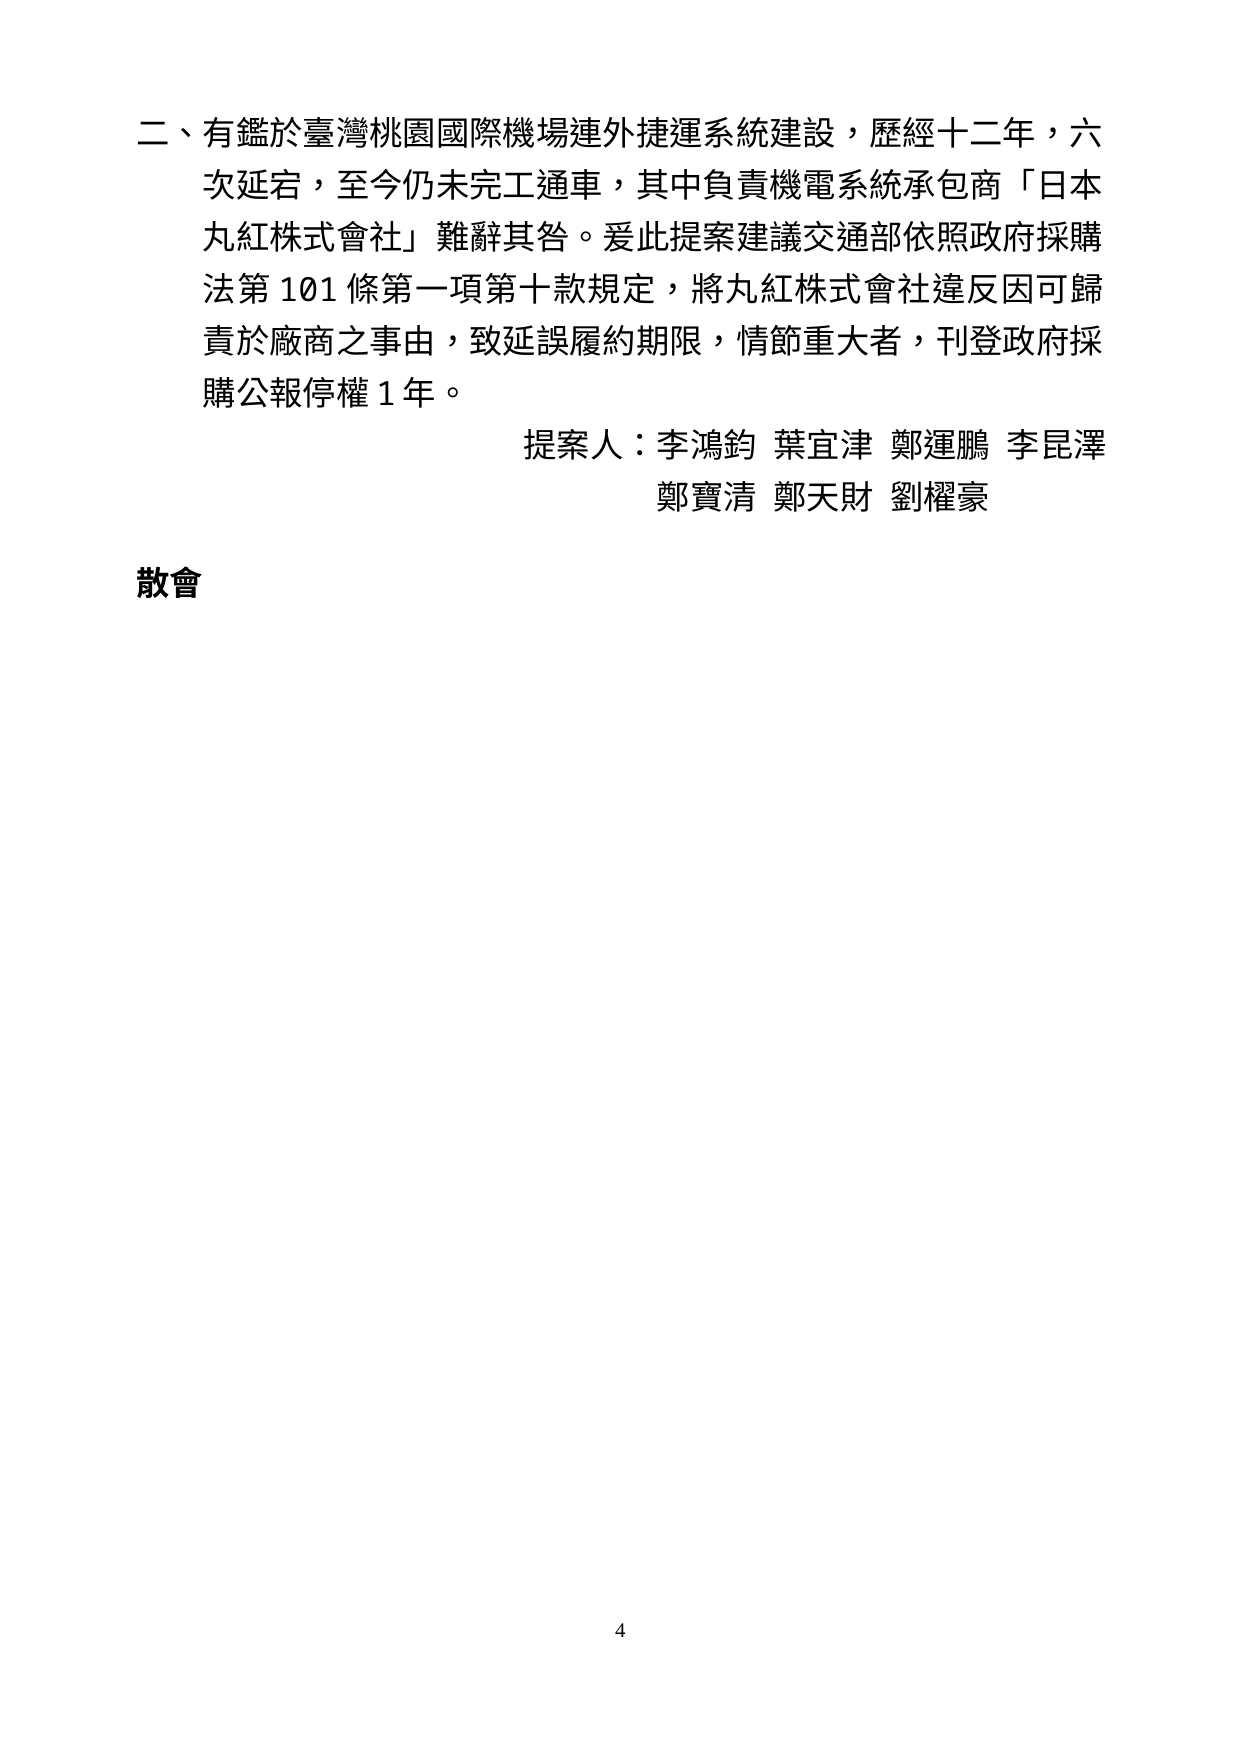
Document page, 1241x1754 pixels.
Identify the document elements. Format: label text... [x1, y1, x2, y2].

text 二、有鑑於臺灣桃園國際機場連外捷運系統建設，歷經十二年，六次延宕，至今仍未完工通車，其中負責機電系統承包商「日本丸紅株式會社」難辭其咎。爰此提案建議交通部依照政府採購法第101條第一項第十款規定，將丸紅株式會社違反因可歸責於廠商之事由，致延誤履約期限，情節重大者，刊登政府採購公報停權1年。 [136, 103, 1104, 416]
text 散會 [136, 539, 1104, 601]
text 提案人：李鴻鈞 葉宜津 鄭運鵬 李昆澤鄭寶清 鄭天財 劉櫂豪 [523, 416, 1117, 520]
